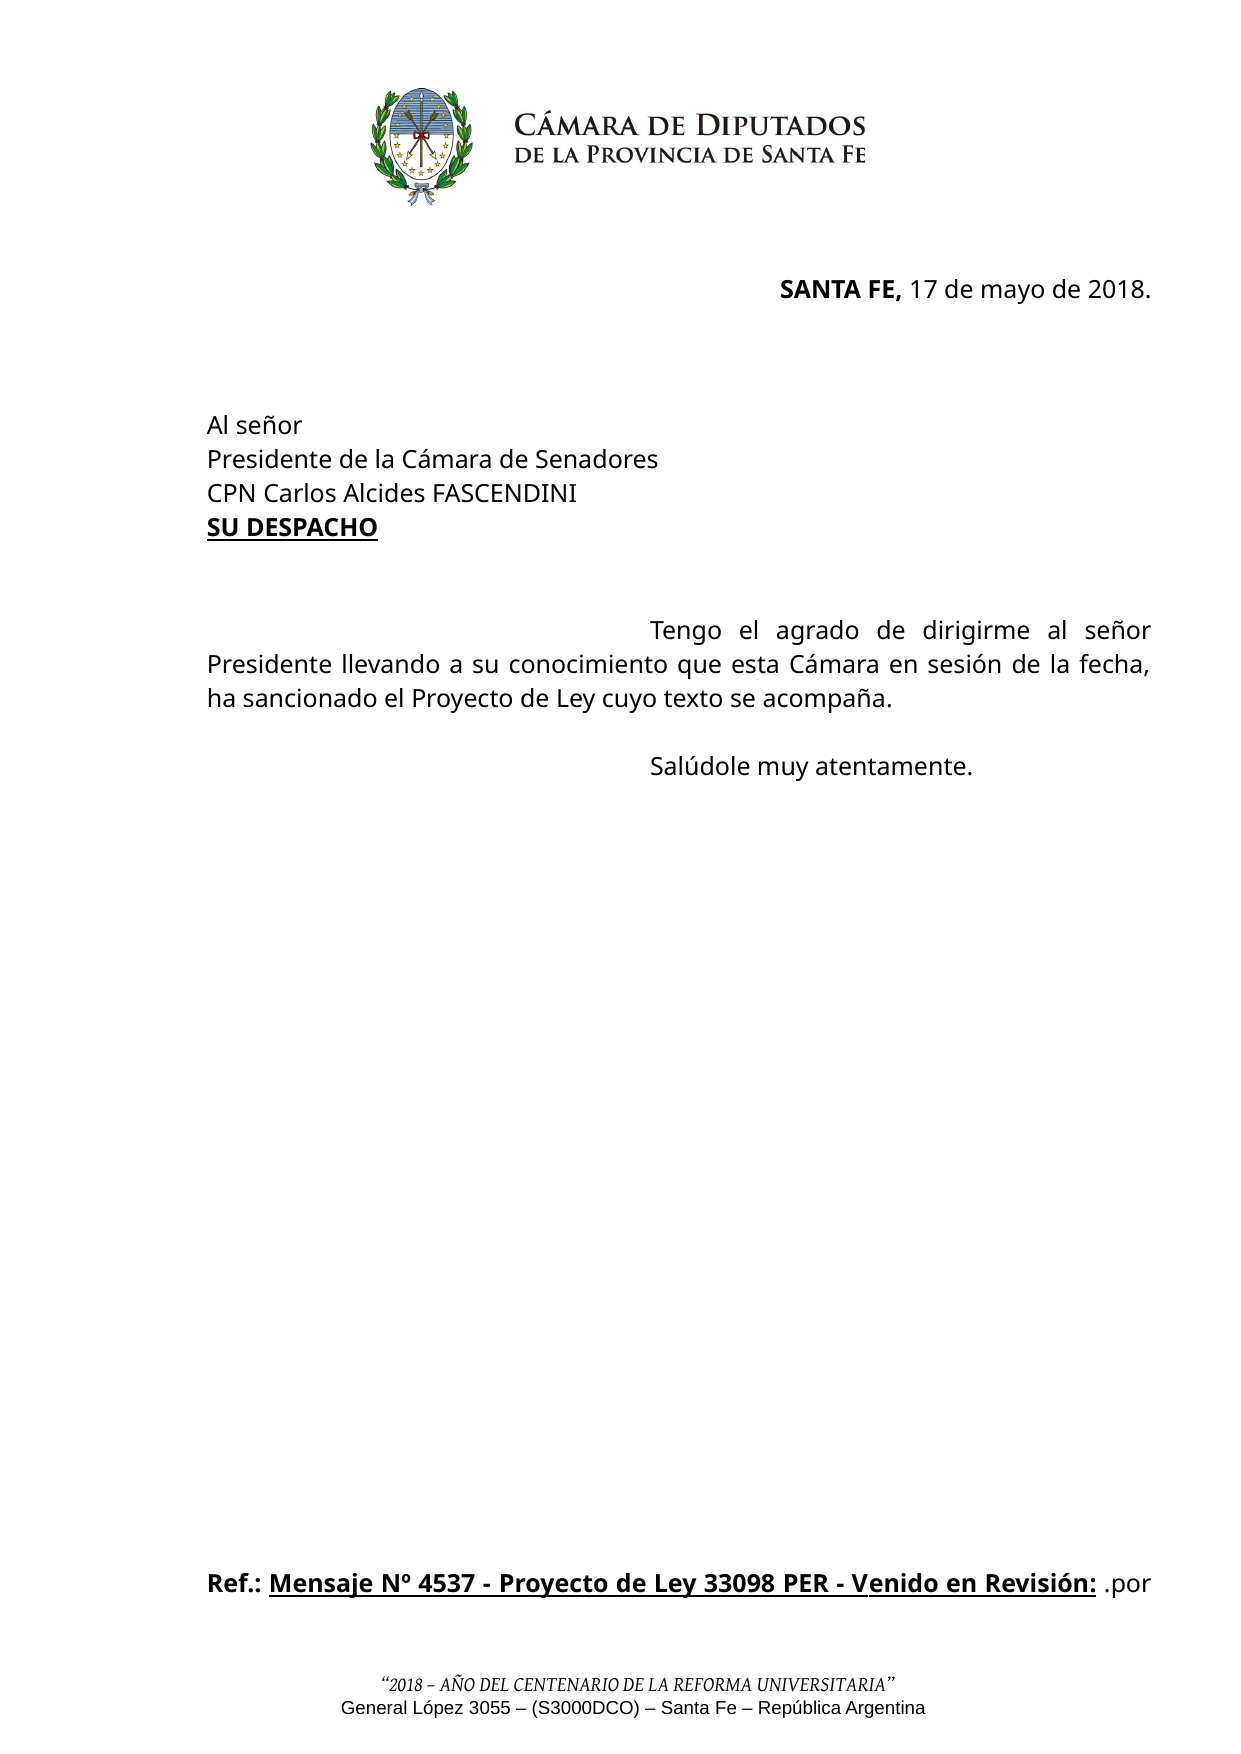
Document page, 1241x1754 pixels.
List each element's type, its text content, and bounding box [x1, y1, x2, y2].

picture [370, 88, 866, 210]
text Salúdole muy atentamente. [207, 748, 1152, 783]
text Tengo el agrado de dirigirme al señor Presidente llevando a su conocimiento que esta Cámara en sesión de la fecha, ha sancionado el Proyecto de Ley cuyo texto se acompaña. [207, 612, 1152, 714]
text Al señor [207, 408, 1152, 442]
text CPN Carlos Alcides FASCENDINI [207, 476, 1152, 510]
text SU DESPACHO [207, 510, 1152, 544]
text SANTA FE, 17 de mayo de 2018. [207, 272, 1152, 306]
text Presidente de la Cámara de Senadores [207, 442, 1152, 476]
text Ref.: Mensaje Nº 4537 - Proyecto de Ley 33098 PER - Venido en Revisión: .por [207, 1566, 1152, 1600]
